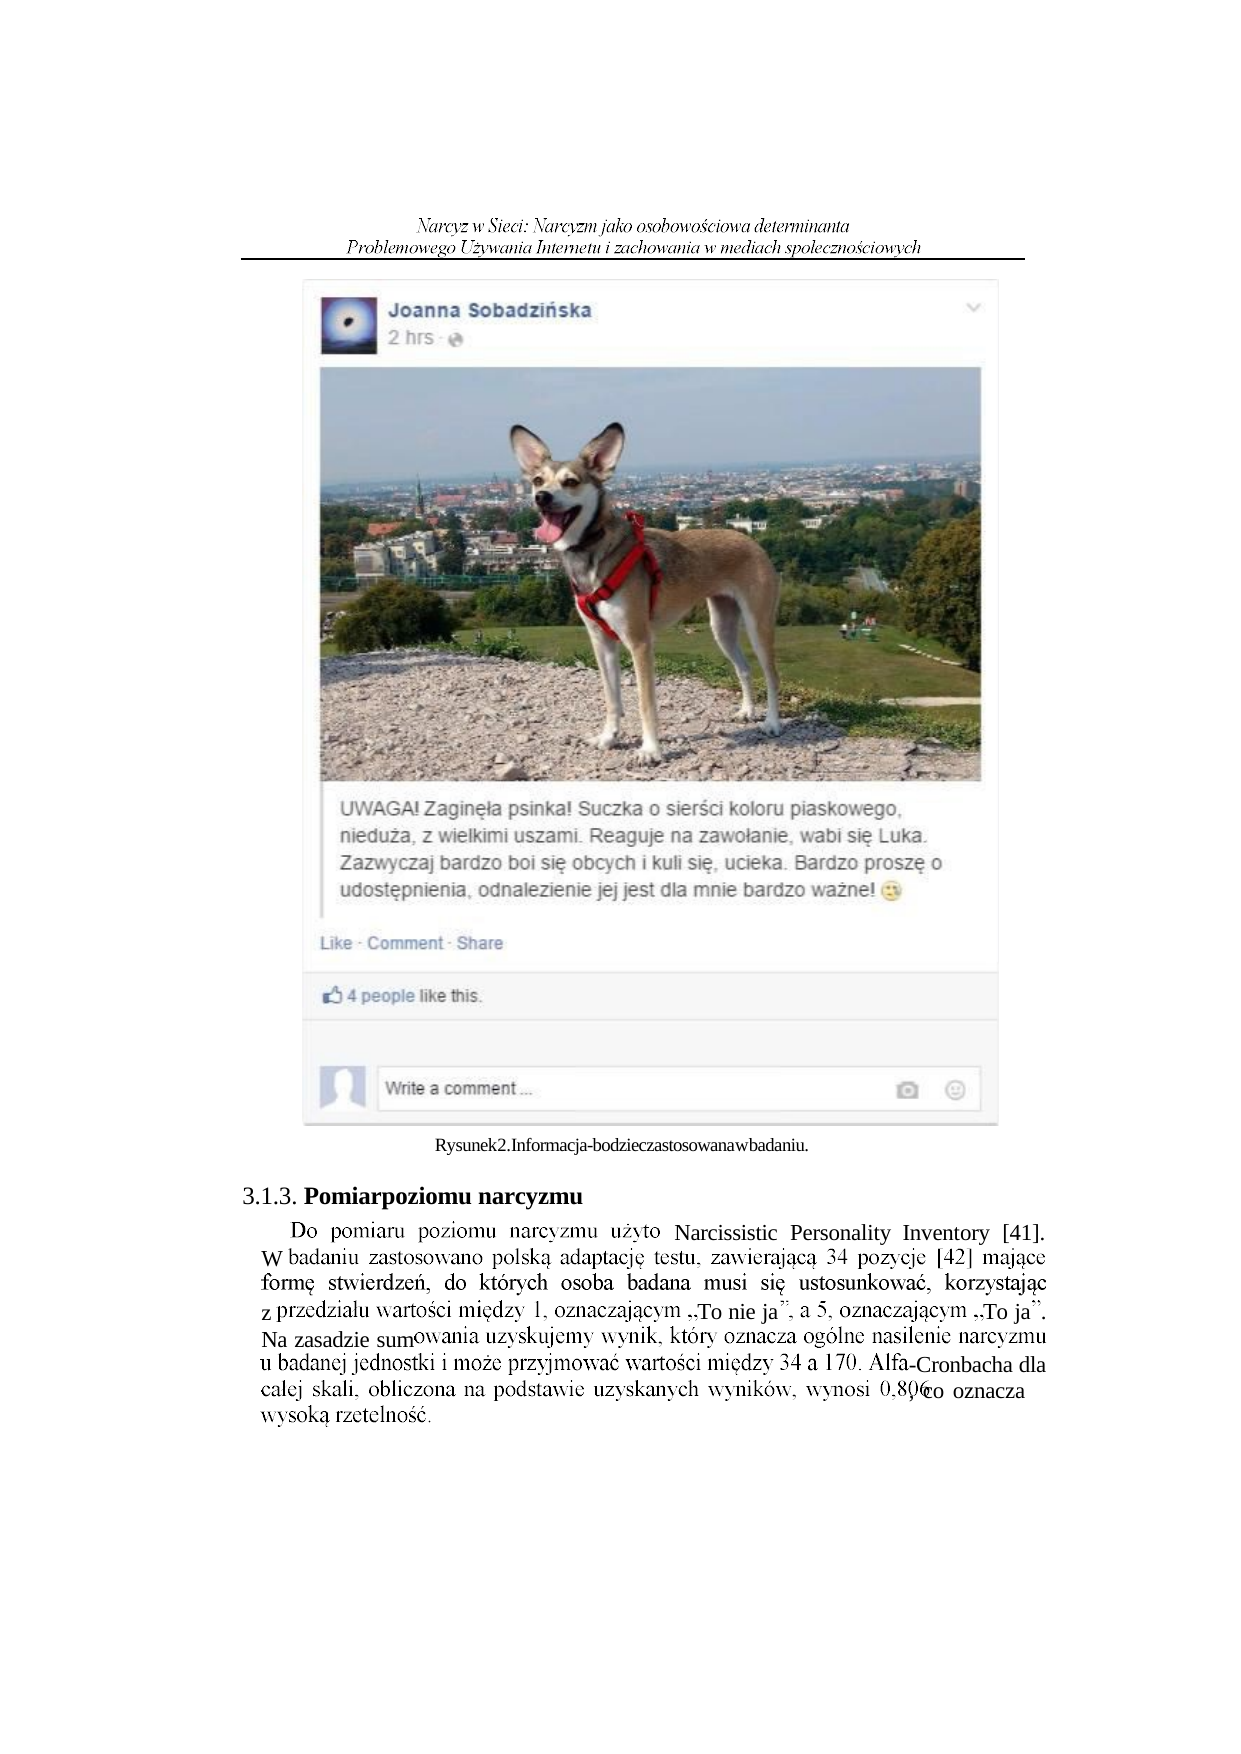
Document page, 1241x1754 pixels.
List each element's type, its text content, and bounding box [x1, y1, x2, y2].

picture [261, 1273, 1046, 1322]
text Rysunek2.Informacja-bodzieczastosowanawbadaniu. [434, 1134, 1065, 1156]
subtitle Pomiarpoziomu narcyzmu [242, 1181, 1065, 1210]
picture [414, 1326, 1047, 1348]
picture [346, 240, 921, 258]
picture [687, 1313, 698, 1321]
picture [261, 1379, 930, 1401]
picture [416, 218, 850, 237]
picture [260, 1405, 431, 1427]
picture [290, 1221, 660, 1243]
picture [302, 279, 999, 1126]
picture [973, 1313, 984, 1321]
picture [260, 1352, 909, 1375]
picture [287, 1247, 1046, 1269]
